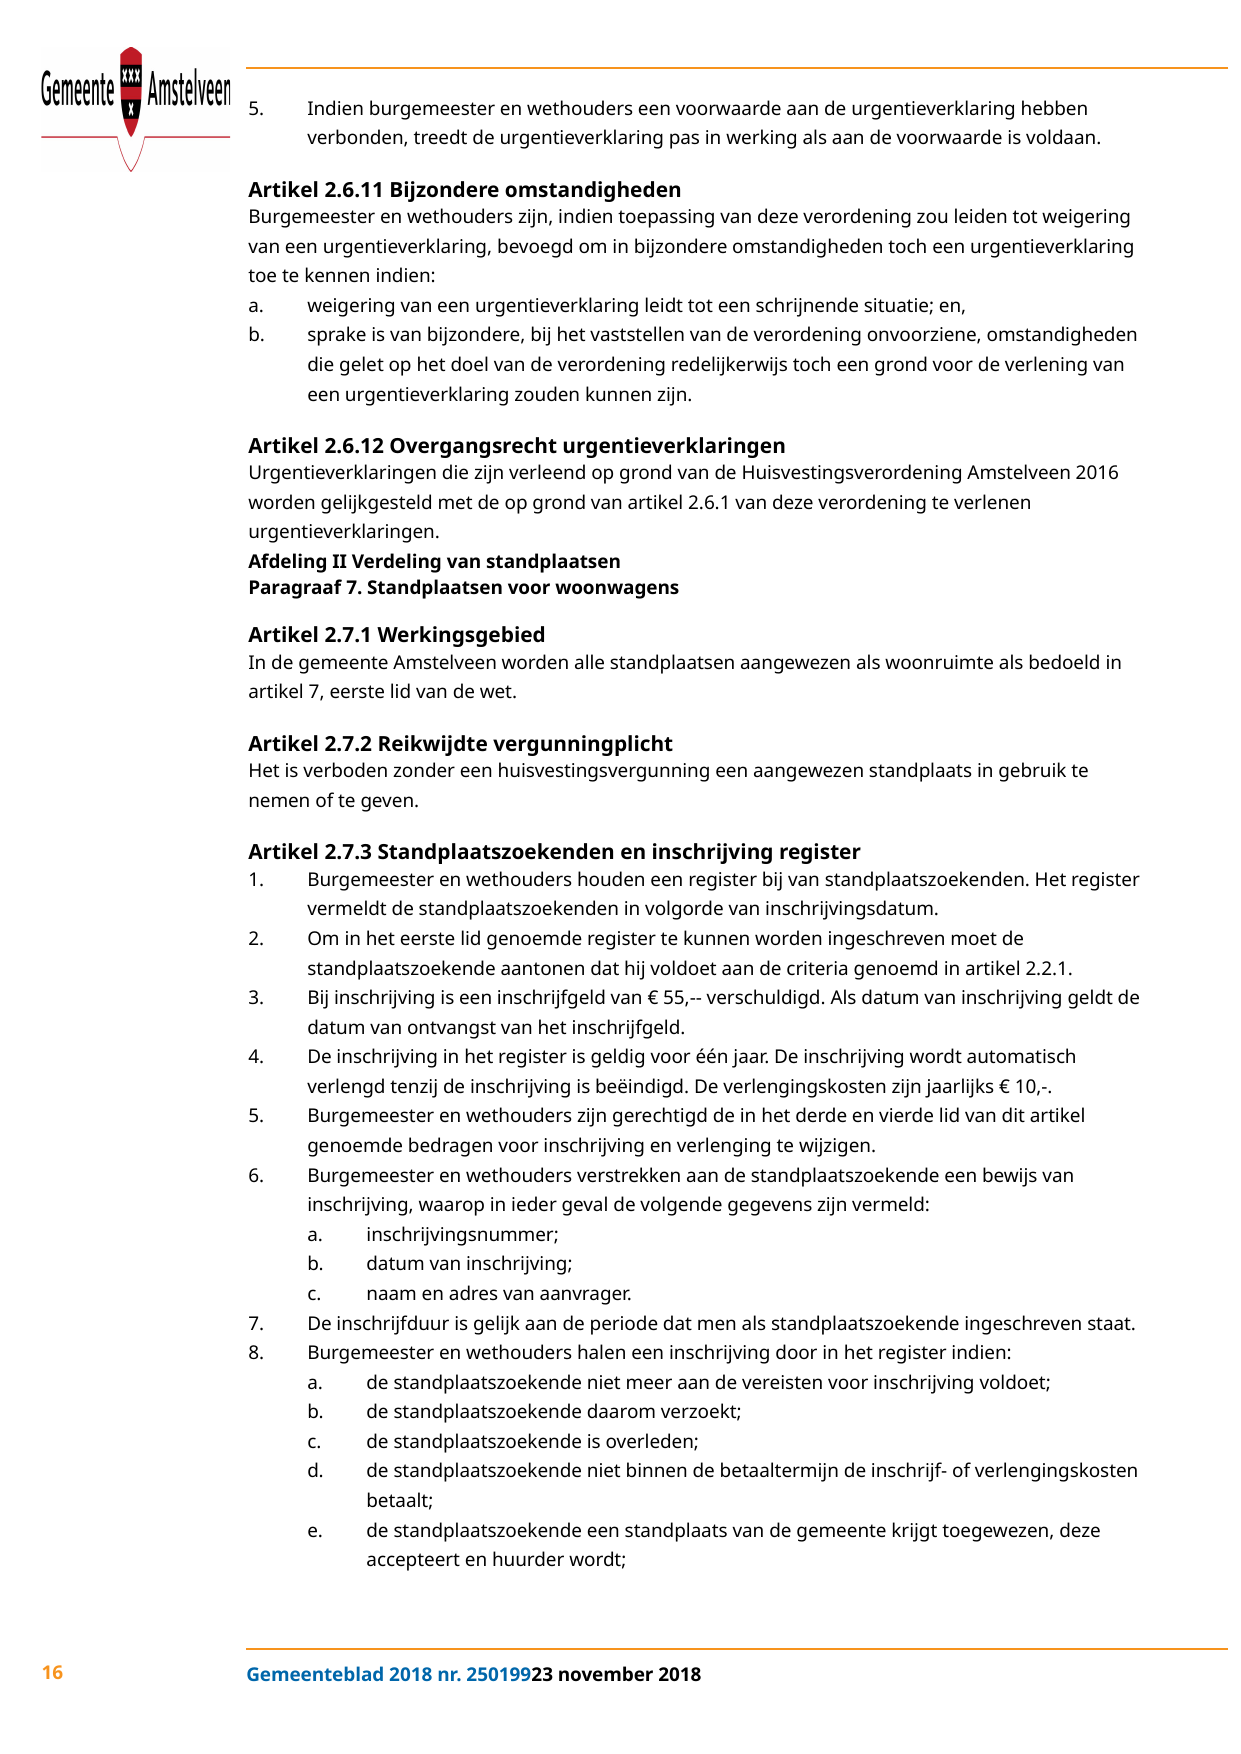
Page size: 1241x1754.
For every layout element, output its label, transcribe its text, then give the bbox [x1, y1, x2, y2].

list de standplaatszoekende niet binnen de betaaltermijn de inschrijf- of verlengingskosten betaalt; [307, 1458, 1152, 1513]
list De inschrijving in het register is geldig voor één jaar. De inschrijving wordt automatisch verlengd tenzij de inschrijving is beëindigd. De verlengingskosten zijn jaarlijks € 10,-. [248, 1043, 1152, 1099]
list Indien burgemeester en wethouders een voorwaarde aan de urgentieverklaring hebben verbonden, treedt de urgentieverklaring pas in werking als aan de voorwaarde is voldaan. [248, 95, 1152, 150]
list datum van inschrijving; [307, 1251, 1152, 1276]
list Burgemeester en wethouders verstrekken aan de standplaatszoekende een bewijs van inschrijving, waarop in ieder geval de volgende gegevens zijn vermeld: [248, 1162, 1152, 1217]
text Artikel 2.6.12 Overgangsrecht urgentieverklaringen [248, 431, 1152, 459]
text Paragraaf 7. Standplaatsen voor woonwagens [248, 574, 1152, 600]
text Artikel 2.7.1 Werkingsgebied [248, 621, 1152, 649]
list naam en adres van aanvrager. [307, 1280, 1152, 1306]
list Burgemeester en wethouders halen een inschrijving door in het register indien: [248, 1339, 1152, 1365]
list Burgemeester en wethouders houden een register bij van standplaatszoekenden. Het register vermeldt de standplaatszoekenden in volgorde van inschrijvingsdatum. [248, 866, 1152, 921]
text Urgentieverklaringen die zijn verleend op grond van de Huisvestingsverordening Amstelveen 2016 worden gelijkgesteld met de op grond van artikel 2.6.1 van deze verordening te verlenen urgentieverklaringen. [248, 459, 1152, 544]
text In de gemeente Amstelveen worden alle standplaatsen aangewezen als woonruimte als bedoeld in artikel 7, eerste lid van de wet. [248, 649, 1152, 704]
list De inschrijfduur is gelijk aan de periode dat men als standplaatszoekende ingeschreven staat. [248, 1310, 1152, 1335]
list Bij inschrijving is een inschrijfgeld van € 55,-- verschuldigd. Als datum van inschrijving geldt de datum van ontvangst van het inschrijfgeld. [248, 984, 1152, 1039]
text Artikel 2.7.3 Standplaatszoekenden en inschrijving register [248, 837, 1152, 866]
text Artikel 2.7.2 Reikwijdte vergunningplicht [248, 729, 1152, 757]
list Burgemeester en wethouders zijn gerechtigd de in het derde en vierde lid van dit artikel genoemde bedragen voor inschrijving en verlenging te wijzigen. [248, 1103, 1152, 1158]
list de standplaatszoekende een standplaats van de gemeente krijgt toegewezen, deze accepteert en huurder wordt; [307, 1517, 1152, 1572]
text Burgemeester en wethouders zijn, indien toepassing van deze verordening zou leiden tot weigering van een urgentieverklaring, bevoegd om in bijzondere omstandigheden toch een urgentieverklaring toe te kennen indien: [248, 203, 1152, 288]
text Het is verboden zonder een huisvestingsvergunning een aangewezen standplaats in gebruik te nemen of te geven. [248, 757, 1152, 813]
list weigering van een urgentieverklaring leidt tot een schrijnende situatie; en, [248, 292, 1152, 318]
list inschrijvingsnummer; [307, 1221, 1152, 1247]
list de standplaatszoekende daarom verzoekt; [307, 1398, 1152, 1424]
text Artikel 2.6.11 Bijzondere omstandigheden [248, 175, 1152, 203]
list sprake is van bijzondere, bij het vaststellen van de verordening onvoorziene, omstandigheden die gelet op het doel van de verordening redelijkerwijs toch een grond voor de verlening van een urgentieverklaring zouden kunnen zijn. [248, 322, 1152, 406]
list de standplaatszoekende niet meer aan de vereisten voor inschrijving voldoet; [307, 1369, 1152, 1394]
text Afdeling II Verdeling van standplaatsen [248, 548, 1152, 574]
list de standplaatszoekende is overleden; [307, 1428, 1152, 1454]
list Om in het eerste lid genoemde register te kunnen worden ingeschreven moet de standplaatszoekende aantonen dat hij voldoet aan de criteria genoemd in artikel 2.2.1. [248, 925, 1152, 980]
picture [41, 47, 231, 172]
